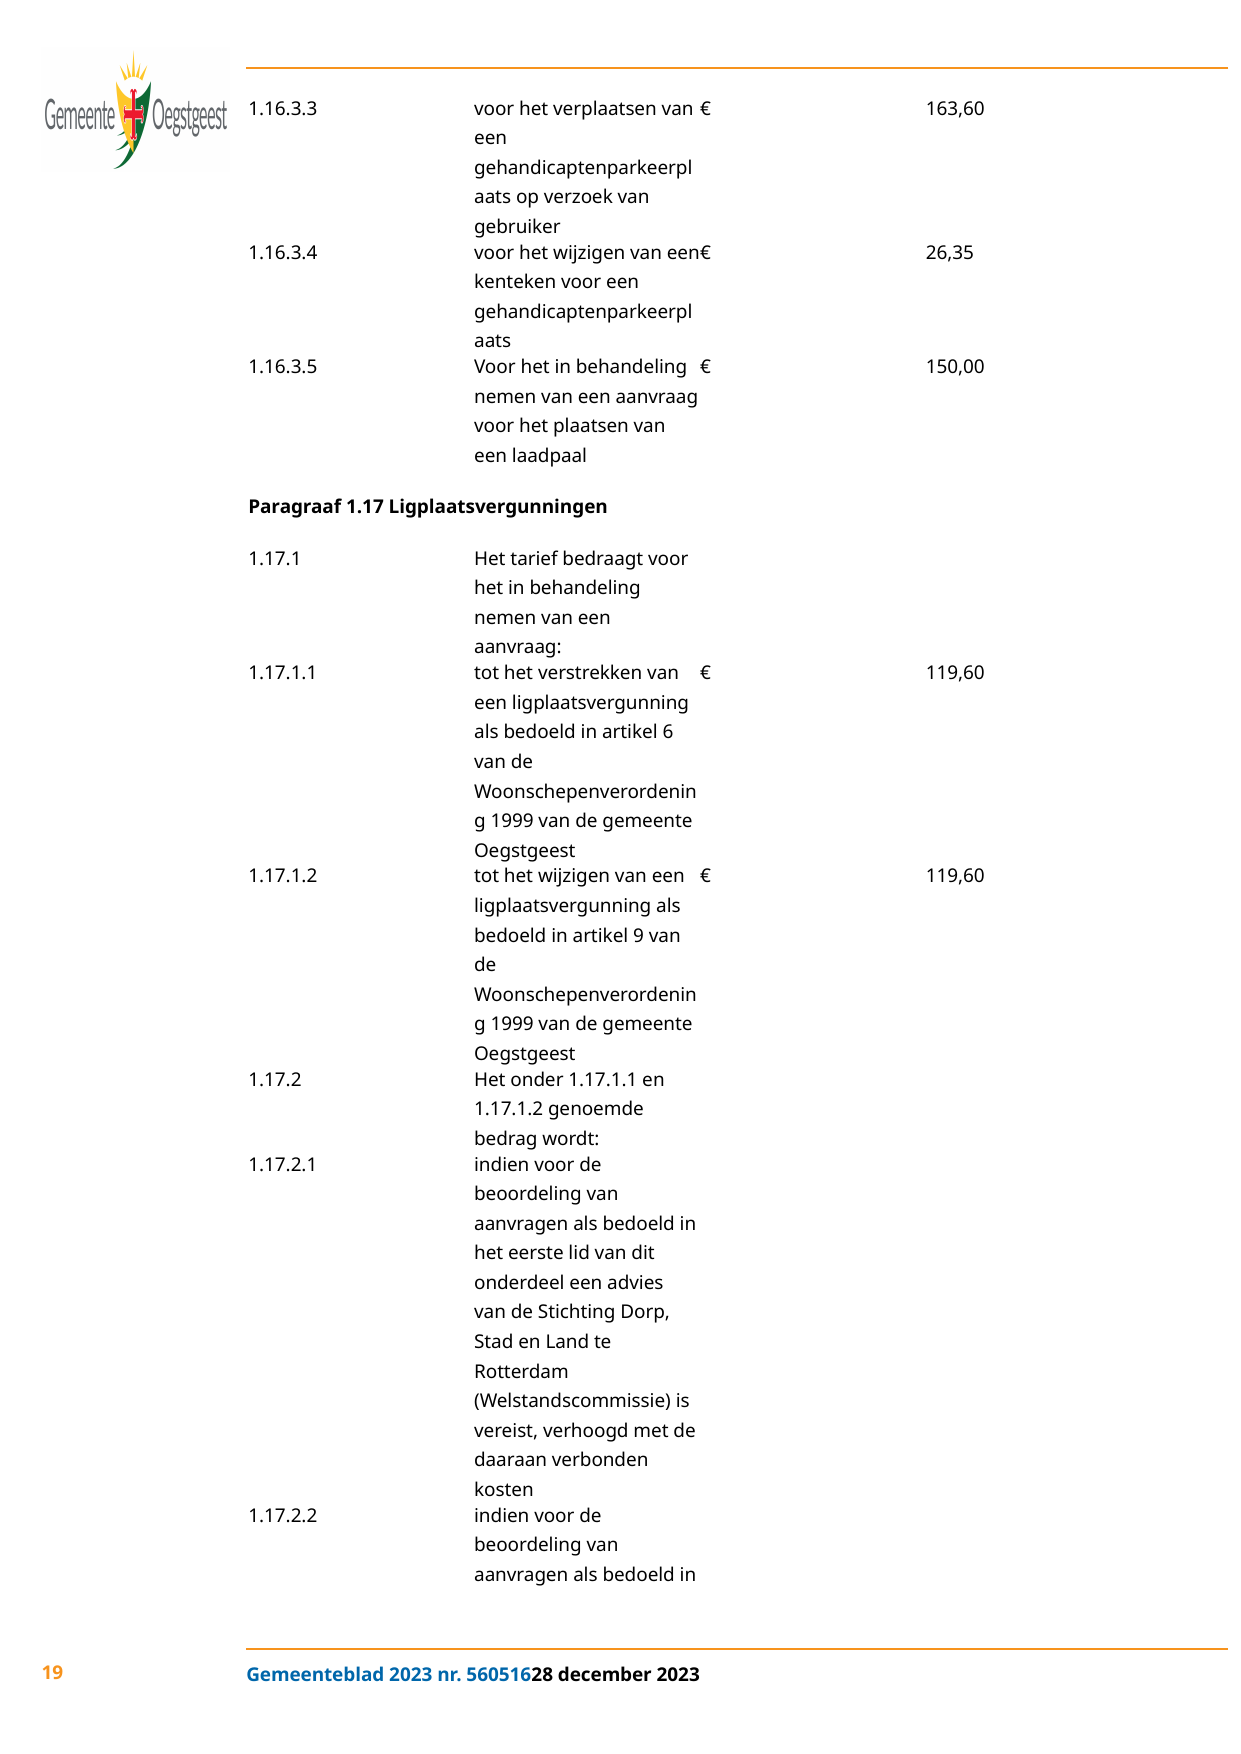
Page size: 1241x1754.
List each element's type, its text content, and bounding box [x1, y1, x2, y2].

table_cell [248, 519, 474, 545]
table_cell voor het verplaatsen van een gehandicaptenparkeerplaats op verzoek van gebruiker [474, 95, 700, 239]
table_cell 150,00 [926, 353, 1152, 468]
table_cell € [700, 239, 926, 353]
table_cell tot het wijzigen van een ligplaatsvergunning als bedoeld in artikel 9 van de Woonschepenverordening 1999 van de gemeente Oegstgeest [474, 863, 700, 1066]
table_cell [926, 1502, 1152, 1587]
table_cell [700, 545, 926, 659]
table_cell [926, 519, 1152, 545]
table_cell 26,35 [926, 239, 1152, 353]
table_cell [248, 468, 474, 493]
table_cell Het tarief bedraagt voor het in behandeling nemen van een aanvraag: [474, 545, 700, 659]
table_cell € [700, 353, 926, 468]
table_cell [700, 494, 926, 519]
table_cell [700, 468, 926, 493]
table_cell [926, 468, 1152, 493]
table_cell [700, 1066, 926, 1151]
table_cell [926, 1151, 1152, 1502]
table_cell Paragraaf 1.17 Ligplaatsvergunningen [248, 494, 700, 519]
table_cell [700, 1151, 926, 1502]
table_cell [700, 1502, 926, 1587]
table_cell € [700, 863, 926, 1066]
table_cell 1.17.1.2 [248, 863, 474, 1066]
table_cell 1.17.2.1 [248, 1151, 474, 1502]
table_cell [474, 468, 700, 493]
table_cell Voor het in behandeling nemen van een aanvraag voor het plaatsen van een laadpaal [474, 353, 700, 468]
table_cell 1.17.1 [248, 545, 474, 659]
table_cell 1.16.3.3 [248, 95, 474, 239]
table_cell € [700, 95, 926, 239]
table_cell 1.17.2.2 [248, 1502, 474, 1587]
table_cell € [700, 660, 926, 863]
table_cell [926, 1066, 1152, 1151]
table_cell tot het verstrekken van een ligplaatsvergunning als bedoeld in artikel 6 van de Woonschepenverordening 1999 van de gemeente Oegstgeest [474, 660, 700, 863]
table_cell [926, 545, 1152, 659]
table_cell Het onder 1.17.1.1 en 1.17.1.2 genoemde bedrag wordt: [474, 1066, 700, 1151]
table_cell indien voor de beoordeling van aanvragen als bedoeld in [474, 1502, 700, 1587]
table_cell [926, 494, 1152, 519]
table_cell [700, 519, 926, 545]
table_cell 1.16.3.5 [248, 353, 474, 468]
table_cell 1.16.3.4 [248, 239, 474, 353]
table_cell indien voor de beoordeling van aanvragen als bedoeld in het eerste lid van dit onderdeel een advies van de Stichting Dorp, Stad en Land te Rotterdam (Welstandscommissie) is vereist, verhoogd met de daaraan verbonden kosten [474, 1151, 700, 1502]
table_cell 119,60 [926, 660, 1152, 863]
table_cell voor het wijzigen van een kenteken voor een gehandicaptenparkeerplaats [474, 239, 700, 353]
table_cell 1.17.2 [248, 1066, 474, 1151]
picture [41, 47, 231, 172]
table_cell [474, 519, 700, 545]
table_cell 119,60 [926, 863, 1152, 1066]
table_cell 1.17.1.1 [248, 660, 474, 863]
table_cell 163,60 [926, 95, 1152, 239]
